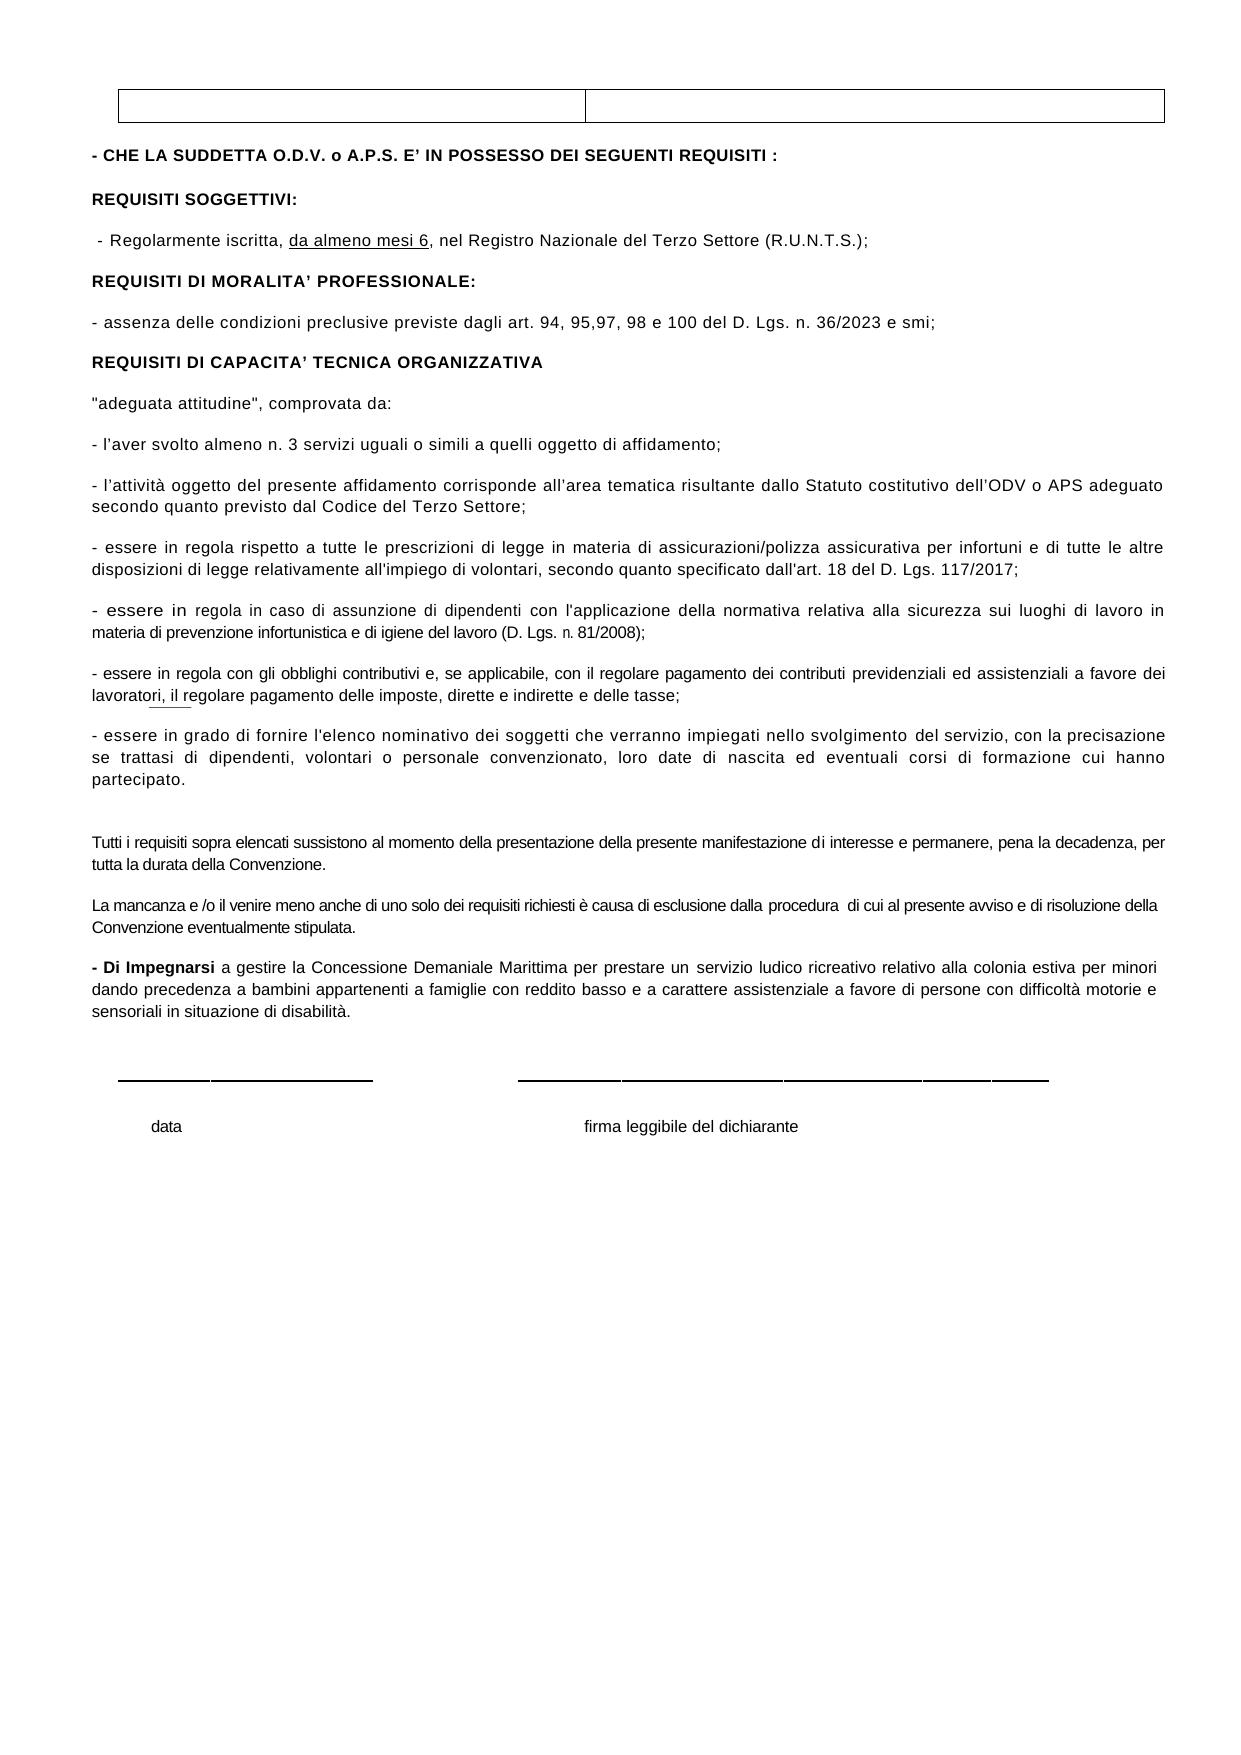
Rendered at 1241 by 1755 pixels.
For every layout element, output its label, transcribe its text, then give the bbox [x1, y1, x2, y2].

text REQUISITI DI CAPACITA’ TECNICA ORGANIZZATIVA [92, 353, 1166, 372]
text - Regolarmente iscritta, da almeno mesi 6, nel Registro Nazionale del Terzo Settore (R.U.N.T.S.); [92, 231, 1158, 250]
table_cell [586, 90, 1164, 122]
text REQUISITI SOGGETTIVI: [92, 190, 1166, 209]
text - CHE LA SUDDETTA O.D.V. o A.P.S. E’ IN POSSESSO DEI SEGUENTI REQUISITI : [92, 146, 1166, 165]
text - essere in regola in caso di assunzione di dipendenti con l'applicazione della normativa relativa alla sicurezza sui luoghi di lavoro in materia di prevenzione infortunistica e di igiene del lavoro (D. Lgs. n. 81/2008); [92, 601, 1166, 642]
text - assenza delle condizioni preclusive previste dagli art. 94, 95,97, 98 e 100 del D. Lgs. n. 36/2023 e smi; [92, 312, 1166, 332]
table_cell [119, 90, 585, 122]
text - essere in grado di fornire l'elenco nominativo dei soggetti che verranno impiegati nello svolgimento del servizio, con la precisazione se trattasi di dipendenti, volontari o personale convenzionato, loro date di nascita ed eventuali corsi di formazione cui hanno partecipato. [92, 726, 1166, 789]
text - essere in regola rispetto a tutte le prescrizioni di legge in materia di assicurazioni/polizza assicurativa per infortuni e di tutte le altre disposizioni di legge relativamente all'impiego di volontari, secondo quanto specificato dall'art. 18 del D. Lgs. 117/2017; [92, 538, 1166, 579]
text data firma leggibile del dichiarante [151, 1116, 1155, 1136]
text - essere in regola con gli obblighi contributivi e, se applicabile, con il regolare pagamento dei contributi previdenziali ed assistenziali a favore dei lavoratori, il regolare pagamento delle imposte, dirette e indirette e delle tasse; [92, 663, 1166, 704]
text La mancanza e /o il venire meno anche di uno solo dei requisiti richiesti è causa di esclusione dalla procedura di cui al presente avviso e di risoluzione della Convenzione eventualmente stipulata. [92, 896, 1158, 937]
text - Di Impegnarsi a gestire la Concessione Demaniale Marittima per prestare un servizio ludico ricreativo relativo alla colonia estiva per minori dando precedenza a bambini appartenenti a famiglie con reddito basso e a carattere assistenziale a favore di persone con difficoltà motorie e sensoriali in situazione di disabilità. [92, 958, 1158, 1021]
text - l’aver svolto almeno n. 3 servizi uguali o simili a quelli oggetto di affidamento; [92, 434, 1166, 454]
text Tutti i requisiti sopra elencati sussistono al momento della presentazione della presente manifestazione di interesse e permanere, pena la decadenza, per tutta la durata della Convenzione. [92, 833, 1166, 874]
text - l’attività oggetto del presente affidamento corrisponde all’area tematica risultante dallo Statuto costitutivo dell’ODV o APS adeguato secondo quanto previsto dal Codice del Terzo Settore; [92, 475, 1166, 516]
text "adeguata attitudine", comprovata da: [92, 394, 1166, 413]
text REQUISITI DI MORALITA’ PROFESSIONALE: [92, 272, 1166, 291]
